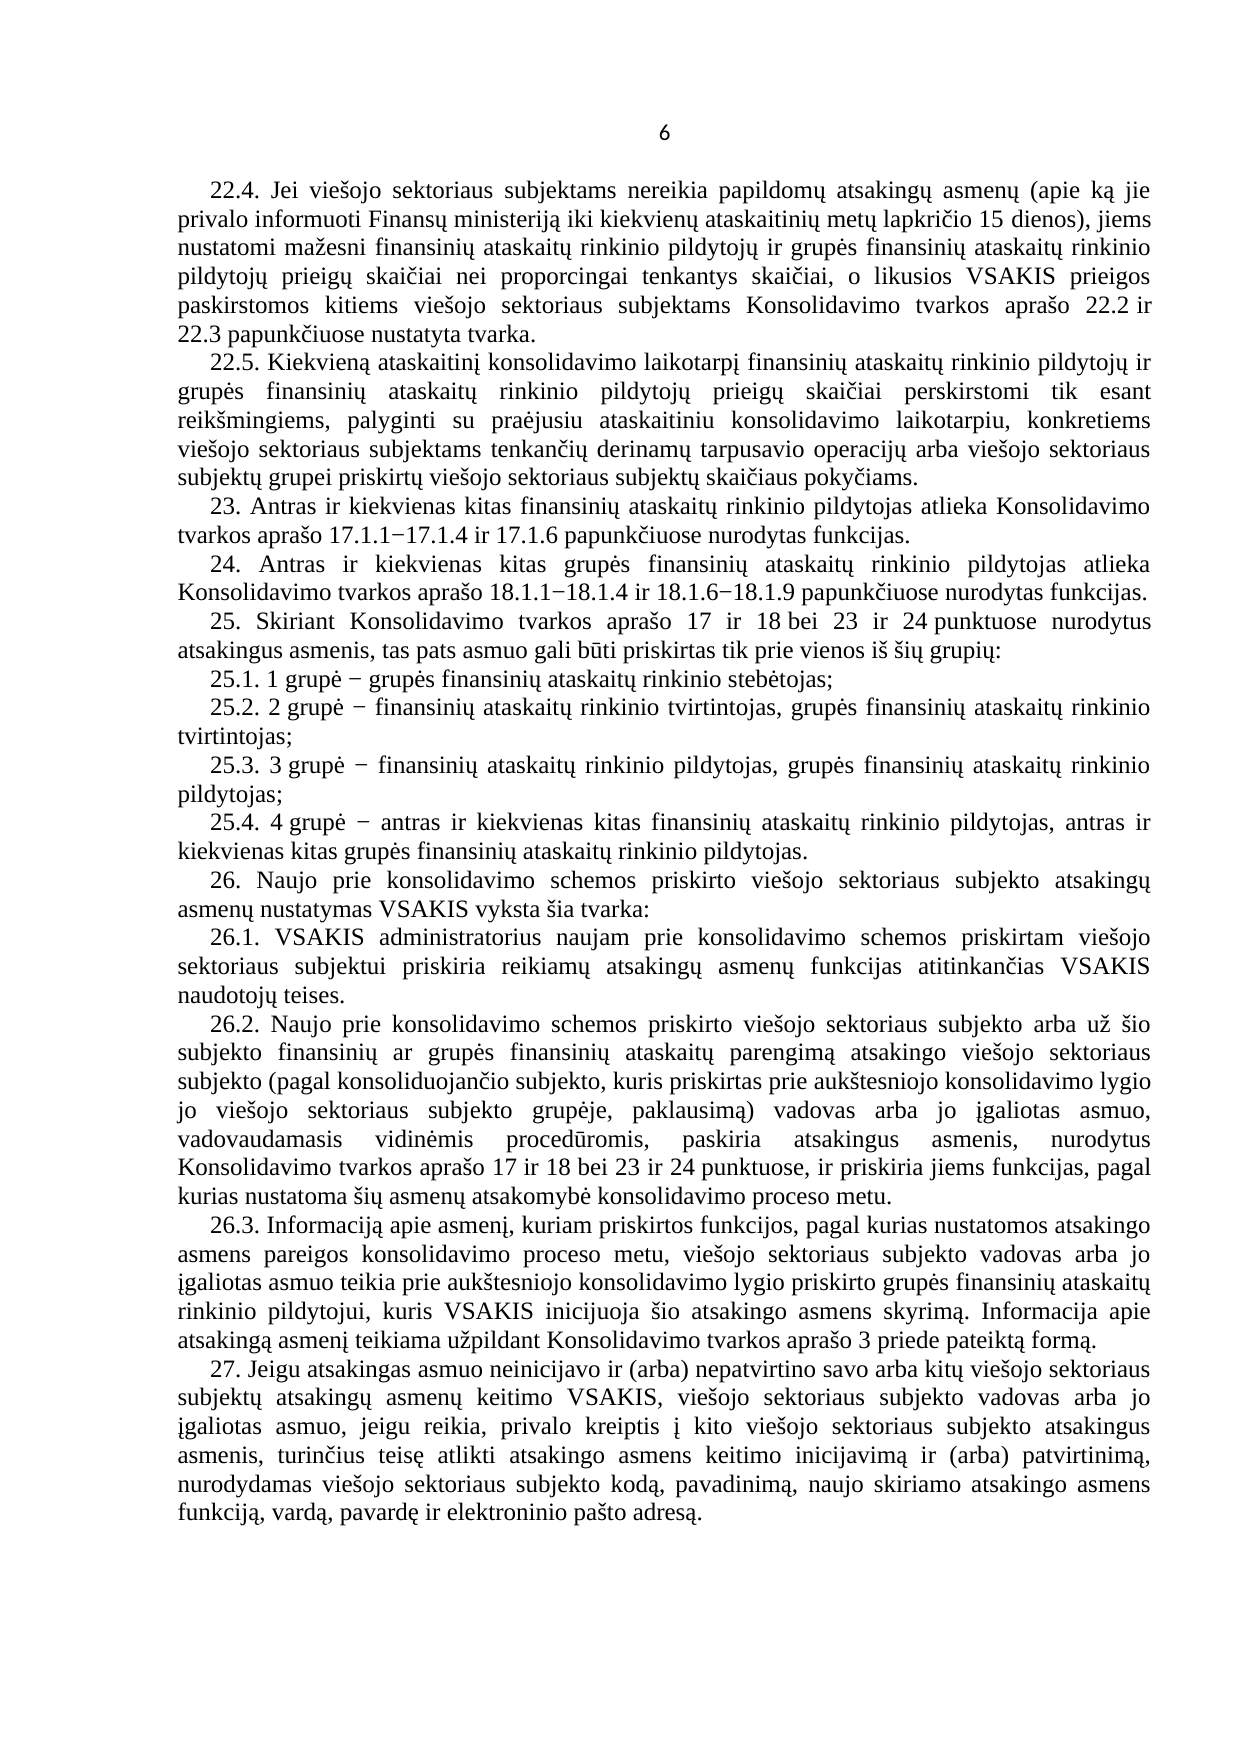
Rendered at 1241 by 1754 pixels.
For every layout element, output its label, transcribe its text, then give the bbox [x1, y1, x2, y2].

text 22.5. Kiekvieną ataskaitinį konsolidavimo laikotarpį finansinių ataskaitų rinkinio pildytojų ir grupės finansinių ataskaitų rinkinio pildytojų prieigų skaičiai perskirstomi tik esant reikšmingiems, palyginti su praėjusiu ataskaitiniu konsolidavimo laikotarpiu, konkretiems viešojo sektoriaus subjektams tenkančių derinamų tarpusavio operacijų arba viešojo sektoriaus subjektų grupei priskirtų viešojo sektoriaus subjektų skaičiaus pokyčiams. [177, 347, 1152, 491]
text 25. Skiriant Konsolidavimo tvarkos aprašo 17 ir 18 bei 23 ir 24 punktuose nurodytus atsakingus asmenis, tas pats asmuo gali būti priskirtas tik prie vienos iš šių grupių: [177, 606, 1152, 664]
text 25.1. 1 grupė − grupės finansinių ataskaitų rinkinio stebėtojas; [177, 664, 1152, 692]
text 25.2. 2 grupė − finansinių ataskaitų rinkinio tvirtintojas, grupės finansinių ataskaitų rinkinio tvirtintojas; [177, 692, 1152, 750]
text 26.1. VSAKIS administratorius naujam prie konsolidavimo schemos priskirtam viešojo sektoriaus subjektui priskiria reikiamų atsakingų asmenų funkcijas atitinkančias VSAKIS naudotojų teises. [177, 922, 1152, 1009]
text 26.3. Informaciją apie asmenį, kuriam priskirtos funkcijos, pagal kurias nustatomos atsakingo asmens pareigos konsolidavimo proceso metu, viešojo sektoriaus subjekto vadovas arba jo įgaliotas asmuo teikia prie aukštesniojo konsolidavimo lygio priskirto grupės finansinių ataskaitų rinkinio pildytojui, kuris VSAKIS inicijuoja šio atsakingo asmens skyrimą. Informacija apie atsakingą asmenį teikiama užpildant Konsolidavimo tvarkos aprašo 3 priede pateiktą formą. [177, 1210, 1152, 1354]
text 24. Antras ir kiekvienas kitas grupės finansinių ataskaitų rinkinio pildytojas atlieka Konsolidavimo tvarkos aprašo 18.1.1−18.1.4 ir 18.1.6−18.1.9 papunkčiuose nurodytas funkcijas. [177, 549, 1152, 606]
text 27. Jeigu atsakingas asmuo neinicijavo ir (arba) nepatvirtino savo arba kitų viešojo sektoriaus subjektų atsakingų asmenų keitimo VSAKIS, viešojo sektoriaus subjekto vadovas arba jo įgaliotas asmuo, jeigu reikia, privalo kreiptis į kito viešojo sektoriaus subjekto atsakingus asmenis, turinčius teisę atlikti atsakingo asmens keitimo inicijavimą ir (arba) patvirtinimą, nurodydamas viešojo sektoriaus subjekto kodą, pavadinimą, naujo skiriamo atsakingo asmens funkciją, vardą, pavardę ir elektroninio pašto adresą. [177, 1354, 1152, 1526]
text 26. Naujo prie konsolidavimo schemos priskirto viešojo sektoriaus subjekto atsakingų asmenų nustatymas VSAKIS vyksta šia tvarka: [177, 865, 1152, 922]
text 25.4. 4 grupė − antras ir kiekvienas kitas finansinių ataskaitų rinkinio pildytojas, antras ir kiekvienas kitas grupės finansinių ataskaitų rinkinio pildytojas. [177, 807, 1152, 865]
text 22.4. Jei viešojo sektoriaus subjektams nereikia papildomų atsakingų asmenų (apie ką jie privalo informuoti Finansų ministeriją iki kiekvienų ataskaitinių metų lapkričio 15 dienos), jiems nustatomi mažesni finansinių ataskaitų rinkinio pildytojų ir grupės finansinių ataskaitų rinkinio pildytojų prieigų skaičiai nei proporcingai tenkantys skaičiai, o likusios VSAKIS prieigos paskirstomos kitiems viešojo sektoriaus subjektams Konsolidavimo tvarkos aprašo 22.2 ir 22.3 papunkčiuose nustatyta tvarka. [177, 175, 1152, 347]
text 26.2. Naujo prie konsolidavimo schemos priskirto viešojo sektoriaus subjekto arba už šio subjekto finansinių ar grupės finansinių ataskaitų parengimą atsakingo viešojo sektoriaus subjekto (pagal konsoliduojančio subjekto, kuris priskirtas prie aukštesniojo konsolidavimo lygio jo viešojo sektoriaus subjekto grupėje, paklausimą) vadovas arba jo įgaliotas asmuo, vadovaudamasis vidinėmis procedūromis, paskiria atsakingus asmenis, nurodytus Konsolidavimo tvarkos aprašo 17 ir 18 bei 23 ir 24 punktuose, ir priskiria jiems funkcijas, pagal kurias nustatoma šių asmenų atsakomybė konsolidavimo proceso metu. [177, 1009, 1152, 1210]
text 23. Antras ir kiekvienas kitas finansinių ataskaitų rinkinio pildytojas atlieka Konsolidavimo tvarkos aprašo 17.1.1−17.1.4 ir 17.1.6 papunkčiuose nurodytas funkcijas. [177, 491, 1152, 549]
text 25.3. 3 grupė − finansinių ataskaitų rinkinio pildytojas, grupės finansinių ataskaitų rinkinio pildytojas; [177, 750, 1152, 807]
